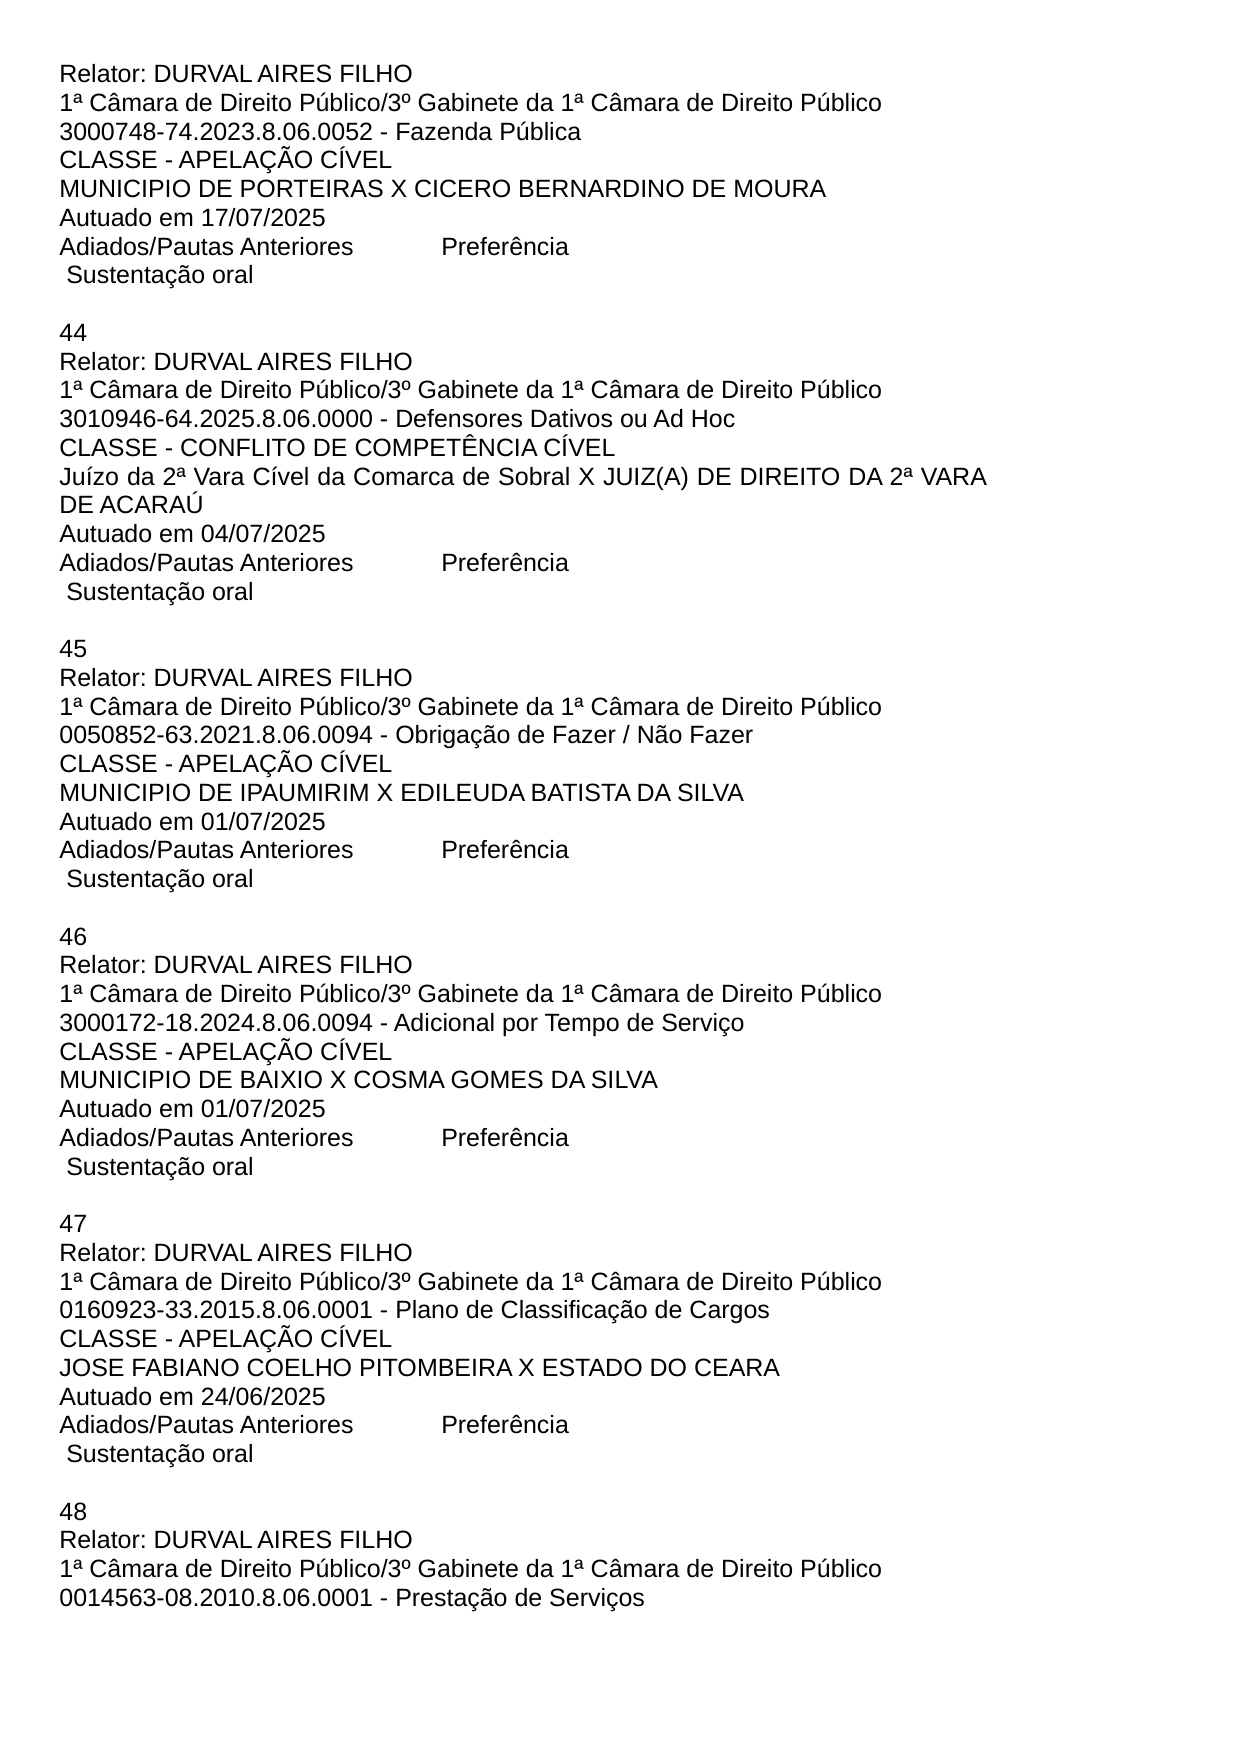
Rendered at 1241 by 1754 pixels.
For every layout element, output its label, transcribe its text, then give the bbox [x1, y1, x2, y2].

text Autuado em 01/07/2025 [59, 1094, 989, 1123]
text Relator: DURVAL AIRES FILHO [59, 59, 989, 88]
text 0050852-63.2021.8.06.0094 - Obrigação de Fazer / Não Fazer [59, 720, 989, 749]
text CLASSE - APELAÇÃO CÍVEL [59, 749, 989, 778]
text Autuado em 17/07/2025 [59, 203, 989, 232]
text Adiados/Pautas Anteriores Preferência [59, 548, 989, 577]
text Sustentação oral [59, 1152, 989, 1180]
text Autuado em 04/07/2025 [59, 519, 989, 548]
text Relator: DURVAL AIRES FILHO [59, 1525, 989, 1554]
text 47 [59, 1209, 989, 1238]
text 1ª Câmara de Direito Público/3º Gabinete da 1ª Câmara de Direito Público [59, 88, 989, 117]
text Autuado em 24/06/2025 [59, 1382, 989, 1410]
text Autuado em 01/07/2025 [59, 807, 989, 835]
text Adiados/Pautas Anteriores Preferência [59, 835, 989, 864]
text 3010946-64.2025.8.06.0000 - Defensores Dativos ou Ad Hoc [59, 404, 989, 433]
text Relator: DURVAL AIRES FILHO [59, 663, 989, 692]
text JOSE FABIANO COELHO PITOMBEIRA X ESTADO DO CEARA [59, 1353, 989, 1382]
text Adiados/Pautas Anteriores Preferência [59, 1410, 989, 1439]
text 1ª Câmara de Direito Público/3º Gabinete da 1ª Câmara de Direito Público [59, 375, 989, 404]
text 1ª Câmara de Direito Público/3º Gabinete da 1ª Câmara de Direito Público [59, 1267, 989, 1295]
text CLASSE - APELAÇÃO CÍVEL [59, 1324, 989, 1353]
text Juízo da 2ª Vara Cível da Comarca de Sobral X JUIZ(A) DE DIREITO DA 2ª VARA DE ACARAÚ [59, 462, 989, 519]
text 3000748-74.2023.8.06.0052 - Fazenda Pública [59, 117, 989, 145]
text Adiados/Pautas Anteriores Preferência [59, 232, 989, 260]
text Sustentação oral [59, 260, 989, 289]
text 46 [59, 922, 989, 950]
text 0160923-33.2015.8.06.0001 - Plano de Classificação de Cargos [59, 1295, 989, 1324]
text Sustentação oral [59, 1439, 989, 1468]
text 1ª Câmara de Direito Público/3º Gabinete da 1ª Câmara de Direito Público [59, 979, 989, 1008]
text CLASSE - APELAÇÃO CÍVEL [59, 145, 989, 174]
text Relator: DURVAL AIRES FILHO [59, 950, 989, 979]
text MUNICIPIO DE BAIXIO X COSMA GOMES DA SILVA [59, 1065, 989, 1094]
text CLASSE - APELAÇÃO CÍVEL [59, 1037, 989, 1065]
text MUNICIPIO DE PORTEIRAS X CICERO BERNARDINO DE MOURA [59, 174, 989, 203]
text 1ª Câmara de Direito Público/3º Gabinete da 1ª Câmara de Direito Público [59, 692, 989, 720]
text 0014563-08.2010.8.06.0001 - Prestação de Serviços [59, 1583, 989, 1612]
text Relator: DURVAL AIRES FILHO [59, 347, 989, 375]
text 44 [59, 318, 989, 347]
text MUNICIPIO DE IPAUMIRIM X EDILEUDA BATISTA DA SILVA [59, 778, 989, 807]
text 3000172-18.2024.8.06.0094 - Adicional por Tempo de Serviço [59, 1008, 989, 1037]
text 45 [59, 634, 989, 663]
text Sustentação oral [59, 577, 989, 605]
text CLASSE - CONFLITO DE COMPETÊNCIA CÍVEL [59, 433, 989, 462]
text 48 [59, 1497, 989, 1525]
text Adiados/Pautas Anteriores Preferência [59, 1123, 989, 1152]
text Relator: DURVAL AIRES FILHO [59, 1238, 989, 1267]
text Sustentação oral [59, 864, 989, 893]
text 1ª Câmara de Direito Público/3º Gabinete da 1ª Câmara de Direito Público [59, 1554, 989, 1583]
